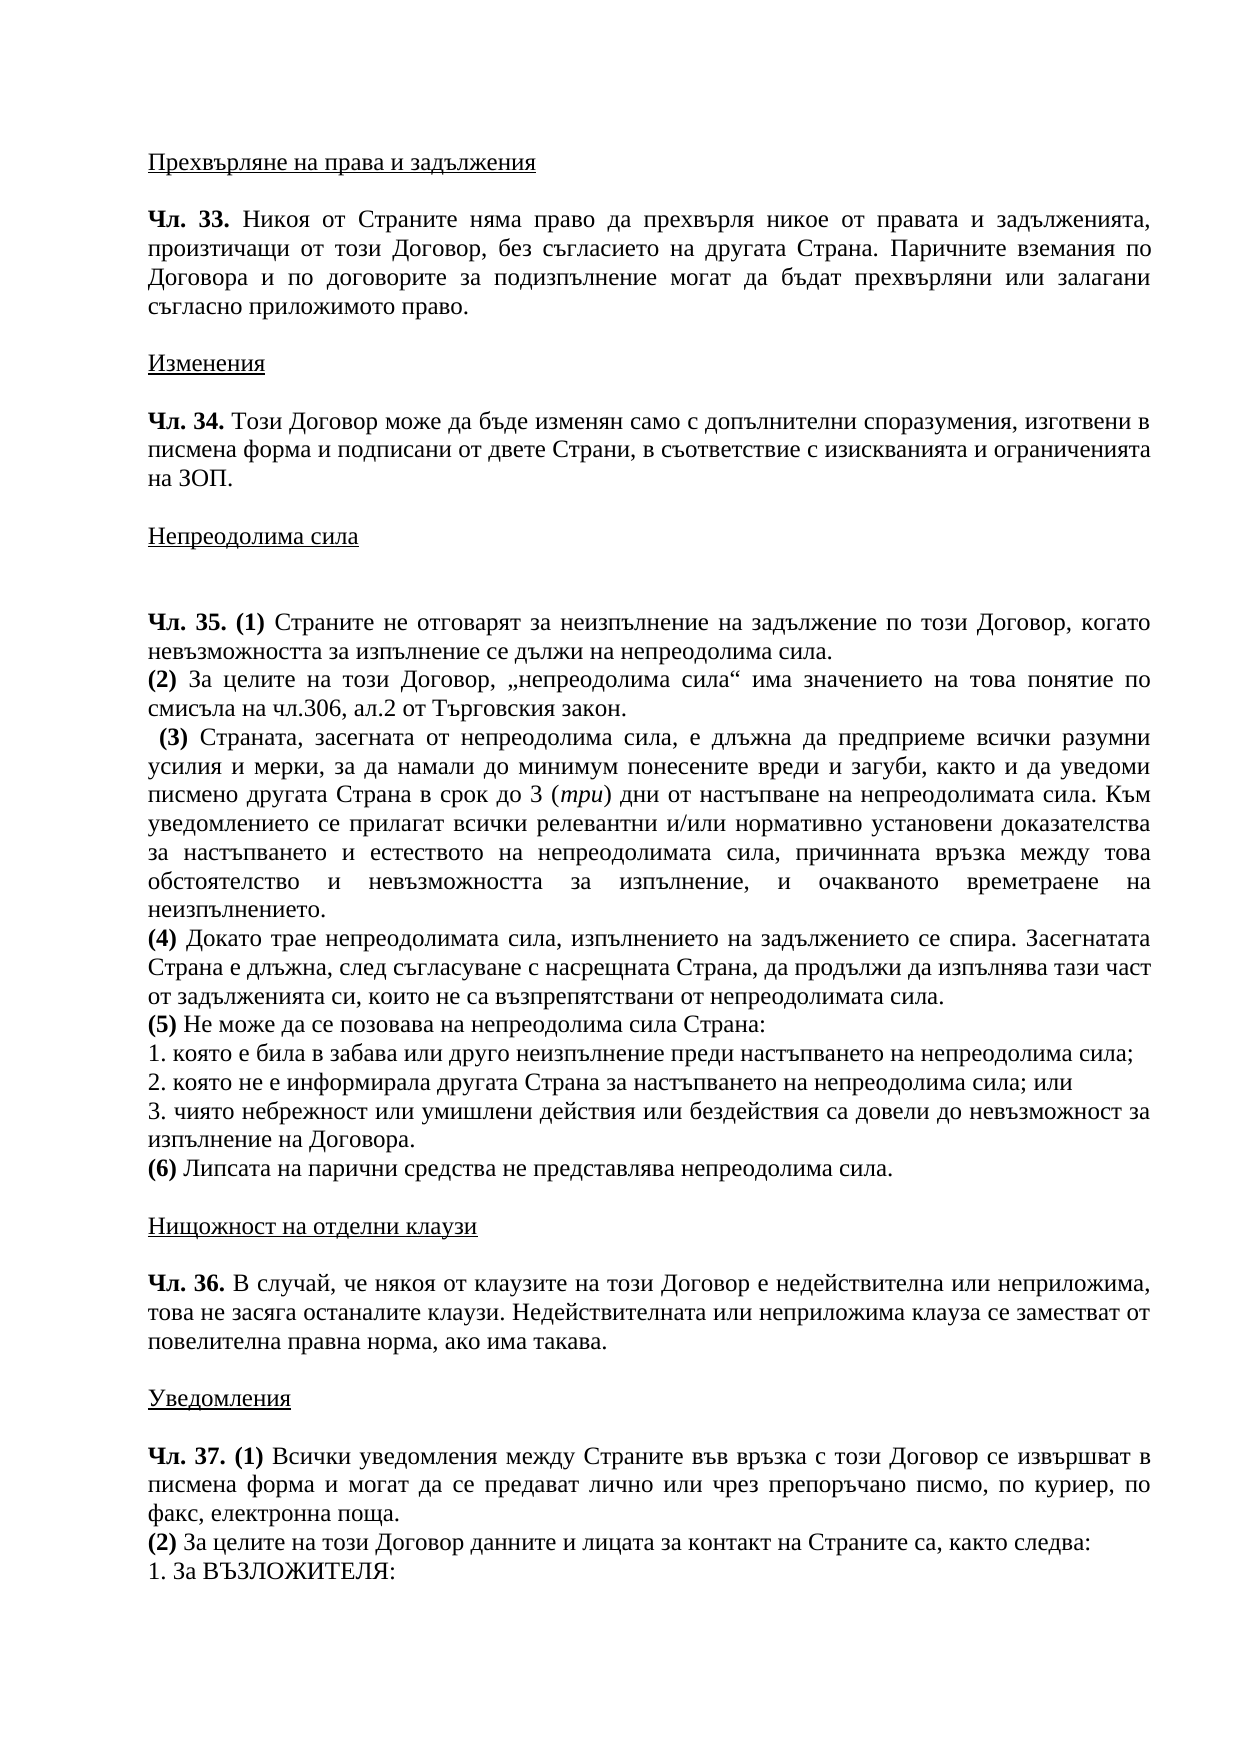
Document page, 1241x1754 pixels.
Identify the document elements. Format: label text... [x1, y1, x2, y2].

text Чл. 37. (1) Всички уведомления между Страните във връзка с този Договор се извършват в писмена форма и могат да се предават лично или чрез препоръчано писмо, по куриер, по факс, електронна поща. [148, 1441, 1152, 1527]
text 2. която не е информирала другата Страна за настъпването на непреодолима сила; или [148, 1067, 1152, 1096]
text (4) Докато трае непреодолимата сила, изпълнението на задължението се спира. Засегнатата Страна е длъжна, след съгласуване с насрещната Страна, да продължи да изпълнява тази част от задълженията си, които не са възпрепятствани от непреодолимата сила. [148, 923, 1152, 1009]
text (2) За целите на този Договор, „непреодолима сила“ има значението на това понятие по смисъла на чл.306, ал.2 от Търговския закон. [148, 664, 1152, 722]
text Уведомления [148, 1383, 1152, 1412]
text (6) Липсата на парични средства не представлява непреодолима сила. [148, 1153, 1152, 1182]
text 3. чиято небрежност или умишлени действия или бездействия са довели до невъзможност за изпълнение на Договора. [148, 1096, 1152, 1153]
text Чл. 36. В случай, че някоя от клаузите на този Договор е недействителна или неприложима, това не засяга останалите клаузи. Недействителната или неприложима клауза се заместват от повелителна правна норма, ако има такава. [148, 1268, 1152, 1354]
text Чл. 33. Никоя от Страните няма право да прехвърля никое от правата и задълженията, произтичащи от този Договор, без съгласието на другата Страна. Паричните вземания по Договора и по договорите за подизпълнение могат да бъдат прехвърляни или залагани съгласно приложимото право. [148, 204, 1152, 319]
text (5) Не може да се позовава на непреодолима сила Страна: [148, 1009, 1152, 1038]
text Непреодолима сила [148, 521, 1152, 549]
text Изменения [148, 348, 1152, 377]
text Чл. 35. (1) Страните не отговарят за неизпълнение на задължение по този Договор, когато невъзможността за изпълнение се дължи на непреодолима сила. [148, 607, 1152, 664]
text Чл. 34. Този Договор може да бъде изменян само с допълнителни споразумения, изготвени в писмена форма и подписани от двете Страни, в съответствие с изискванията и ограниченията на ЗОП. [148, 406, 1152, 492]
text (3) Страната, засегната от непреодолима сила, е длъжна да предприеме всички разумни усилия и мерки, за да намали до минимум понесените вреди и загуби, както и да уведоми писмено другата Страна в срок до 3 (три) дни от настъпване на непреодолимата сила. Към уведомлението се прилагат всички релевантни и/или нормативно установени доказателства за настъпването и естеството на непреодолимата сила, причинната връзка между това обстоятелство и невъзможността за изпълнение, и очакваното времетраене на неизпълнението. [148, 722, 1152, 923]
text (2) За целите на този Договор данните и лицата за контакт на Страните са, както следва: [148, 1527, 1152, 1556]
text Нищожност на отделни клаузи [148, 1211, 1152, 1239]
text Прехвърляне на права и задължения [148, 147, 1152, 176]
text 1. която е била в забава или друго неизпълнение преди настъпването на непреодолима сила; [148, 1038, 1152, 1067]
text 1. За ВЪЗЛОЖИТЕЛЯ: [148, 1556, 1152, 1584]
